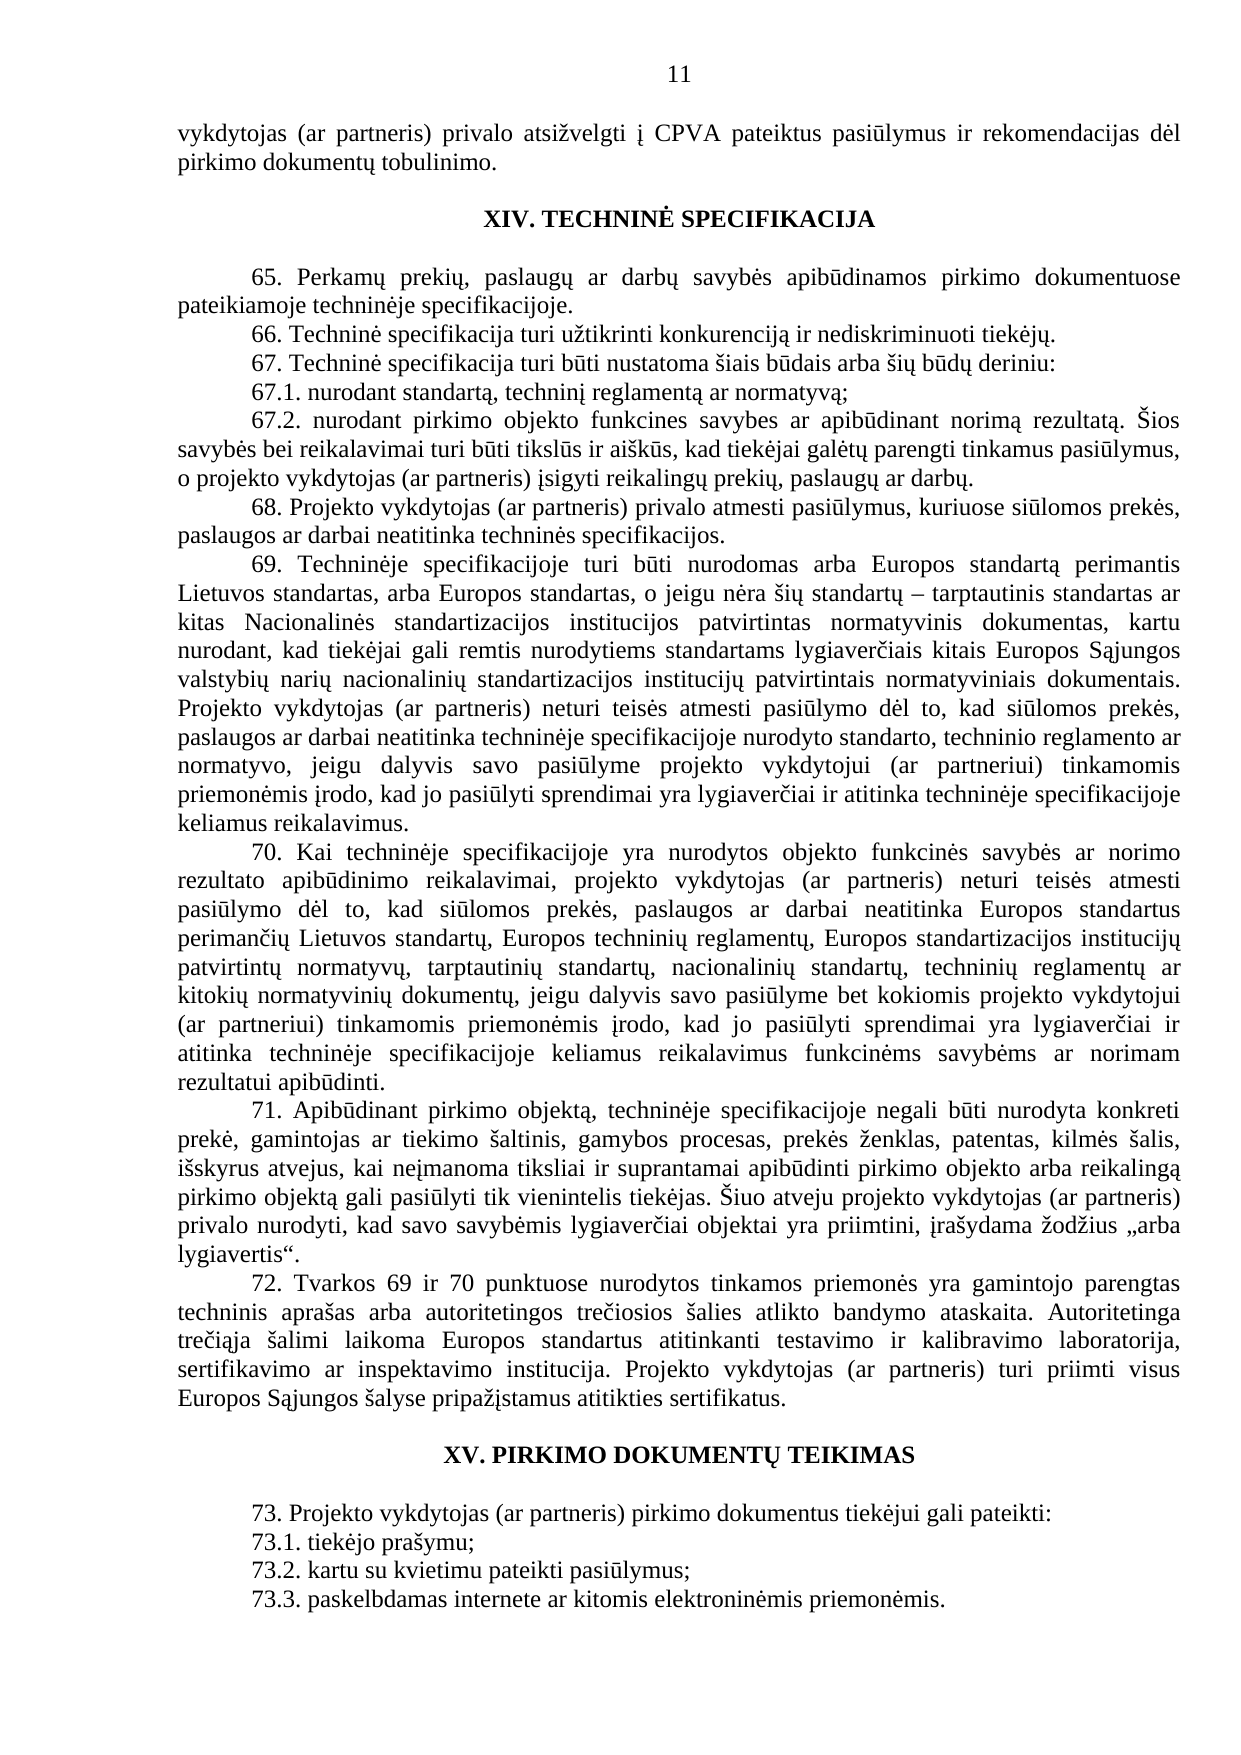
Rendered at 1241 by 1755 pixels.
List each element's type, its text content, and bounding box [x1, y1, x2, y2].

text 67.1. nurodant standartą, techninį reglamentą ar normatyvą; [177, 377, 1181, 406]
text 72. Tvarkos 69 ir 70 punktuose nurodytos tinkamos priemonės yra gamintojo parengtas techninis aprašas arba autoritetingos trečiosios šalies atlikto bandymo ataskaita. Autoritetinga trečiąja šalimi laikoma Europos standartus atitinkanti testavimo ir kalibravimo laboratorija, sertifikavimo ar inspektavimo institucija. Projekto vykdytojas (ar partneris) turi priimti visus Europos Sąjungos šalyse pripažįstamus atitikties sertifikatus. [177, 1268, 1181, 1412]
text 67.2. nurodant pirkimo objekto funkcines savybes ar apibūdinant norimą rezultatą. Šios savybės bei reikalavimai turi būti tikslūs ir aiškūs, kad tiekėjai galėtų parengti tinkamus pasiūlymus, o projekto vykdytojas (ar partneris) įsigyti reikalingų prekių, paslaugų ar darbų. [177, 406, 1181, 492]
text 73.3. paskelbdamas internete ar kitomis elektroninėmis priemonėmis. [177, 1584, 1181, 1613]
text 67. Techninė specifikacija turi būti nustatoma šiais būdais arba šių būdų deriniu: [177, 348, 1181, 377]
text 68. Projekto vykdytojas (ar partneris) privalo atmesti pasiūlymus, kuriuose siūlomos prekės, paslaugos ar darbai neatitinka techninės specifikacijos. [177, 492, 1181, 549]
text XV. PIRKIMO DOKUMENTŲ TEIKIMAS [177, 1441, 1181, 1469]
text 70. Kai techninėje specifikacijoje yra nurodytos objekto funkcinės savybės ar norimo rezultato apibūdinimo reikalavimai, projekto vykdytojas (ar partneris) neturi teisės atmesti pasiūlymo dėl to, kad siūlomos prekės, paslaugos ar darbai neatitinka Europos standartus perimančių Lietuvos standartų, Europos techninių reglamentų, Europos standartizacijos institucijų patvirtintų normatyvų, tarptautinių standartų, nacionalinių standartų, techninių reglamentų ar kitokių normatyvinių dokumentų, jeigu dalyvis savo pasiūlyme bet kokiomis projekto vykdytojui (ar partneriui) tinkamomis priemonėmis įrodo, kad jo pasiūlyti sprendimai yra lygiaverčiai ir atitinka techninėje specifikacijoje keliamus reikalavimus funkcinėms savybėms ar norimam rezultatui apibūdinti. [177, 837, 1181, 1096]
text 73. Projekto vykdytojas (ar partneris) pirkimo dokumentus tiekėjui gali pateikti: [177, 1498, 1181, 1527]
text 66. Techninė specifikacija turi užtikrinti konkurenciją ir nediskriminuoti tiekėjų. [177, 319, 1181, 348]
text 65. Perkamų prekių, paslaugų ar darbų savybės apibūdinamos pirkimo dokumentuose pateikiamoje techninėje specifikacijoje. [177, 262, 1181, 319]
text XIV. TECHNINĖ SPECIFIKACIJA [177, 204, 1181, 233]
text 73.2. kartu su kvietimu pateikti pasiūlymus; [177, 1556, 1181, 1584]
text vykdytojas (ar partneris) privalo atsižvelgti į CPVA pateiktus pasiūlymus ir rekomendacijas dėl pirkimo dokumentų tobulinimo. [177, 118, 1181, 176]
text 69. Techninėje specifikacijoje turi būti nurodomas arba Europos standartą perimantis Lietuvos standartas, arba Europos standartas, o jeigu nėra šių standartų – tarptautinis standartas ar kitas Nacionalinės standartizacijos institucijos patvirtintas normatyvinis dokumentas, kartu nurodant, kad tiekėjai gali remtis nurodytiems standartams lygiaverčiais kitais Europos Sąjungos valstybių narių nacionalinių standartizacijos institucijų patvirtintais normatyviniais dokumentais. Projekto vykdytojas (ar partneris) neturi teisės atmesti pasiūlymo dėl to, kad siūlomos prekės, paslaugos ar darbai neatitinka techninėje specifikacijoje nurodyto standarto, techninio reglamento ar normatyvo, jeigu dalyvis savo pasiūlyme projekto vykdytojui (ar partneriui) tinkamomis priemonėmis įrodo, kad jo pasiūlyti sprendimai yra lygiaverčiai ir atitinka techninėje specifikacijoje keliamus reikalavimus. [177, 549, 1181, 837]
text 73.1. tiekėjo prašymu; [177, 1527, 1181, 1556]
text 71. Apibūdinant pirkimo objektą, techninėje specifikacijoje negali būti nurodyta konkreti prekė, gamintojas ar tiekimo šaltinis, gamybos procesas, prekės ženklas, patentas, kilmės šalis, išskyrus atvejus, kai neįmanoma tiksliai ir suprantamai apibūdinti pirkimo objekto arba reikalingą pirkimo objektą gali pasiūlyti tik vienintelis tiekėjas. Šiuo atveju projekto vykdytojas (ar partneris) privalo nurodyti, kad savo savybėmis lygiaverčiai objektai yra priimtini, įrašydama žodžius „arba lygiavertis“. [177, 1096, 1181, 1268]
